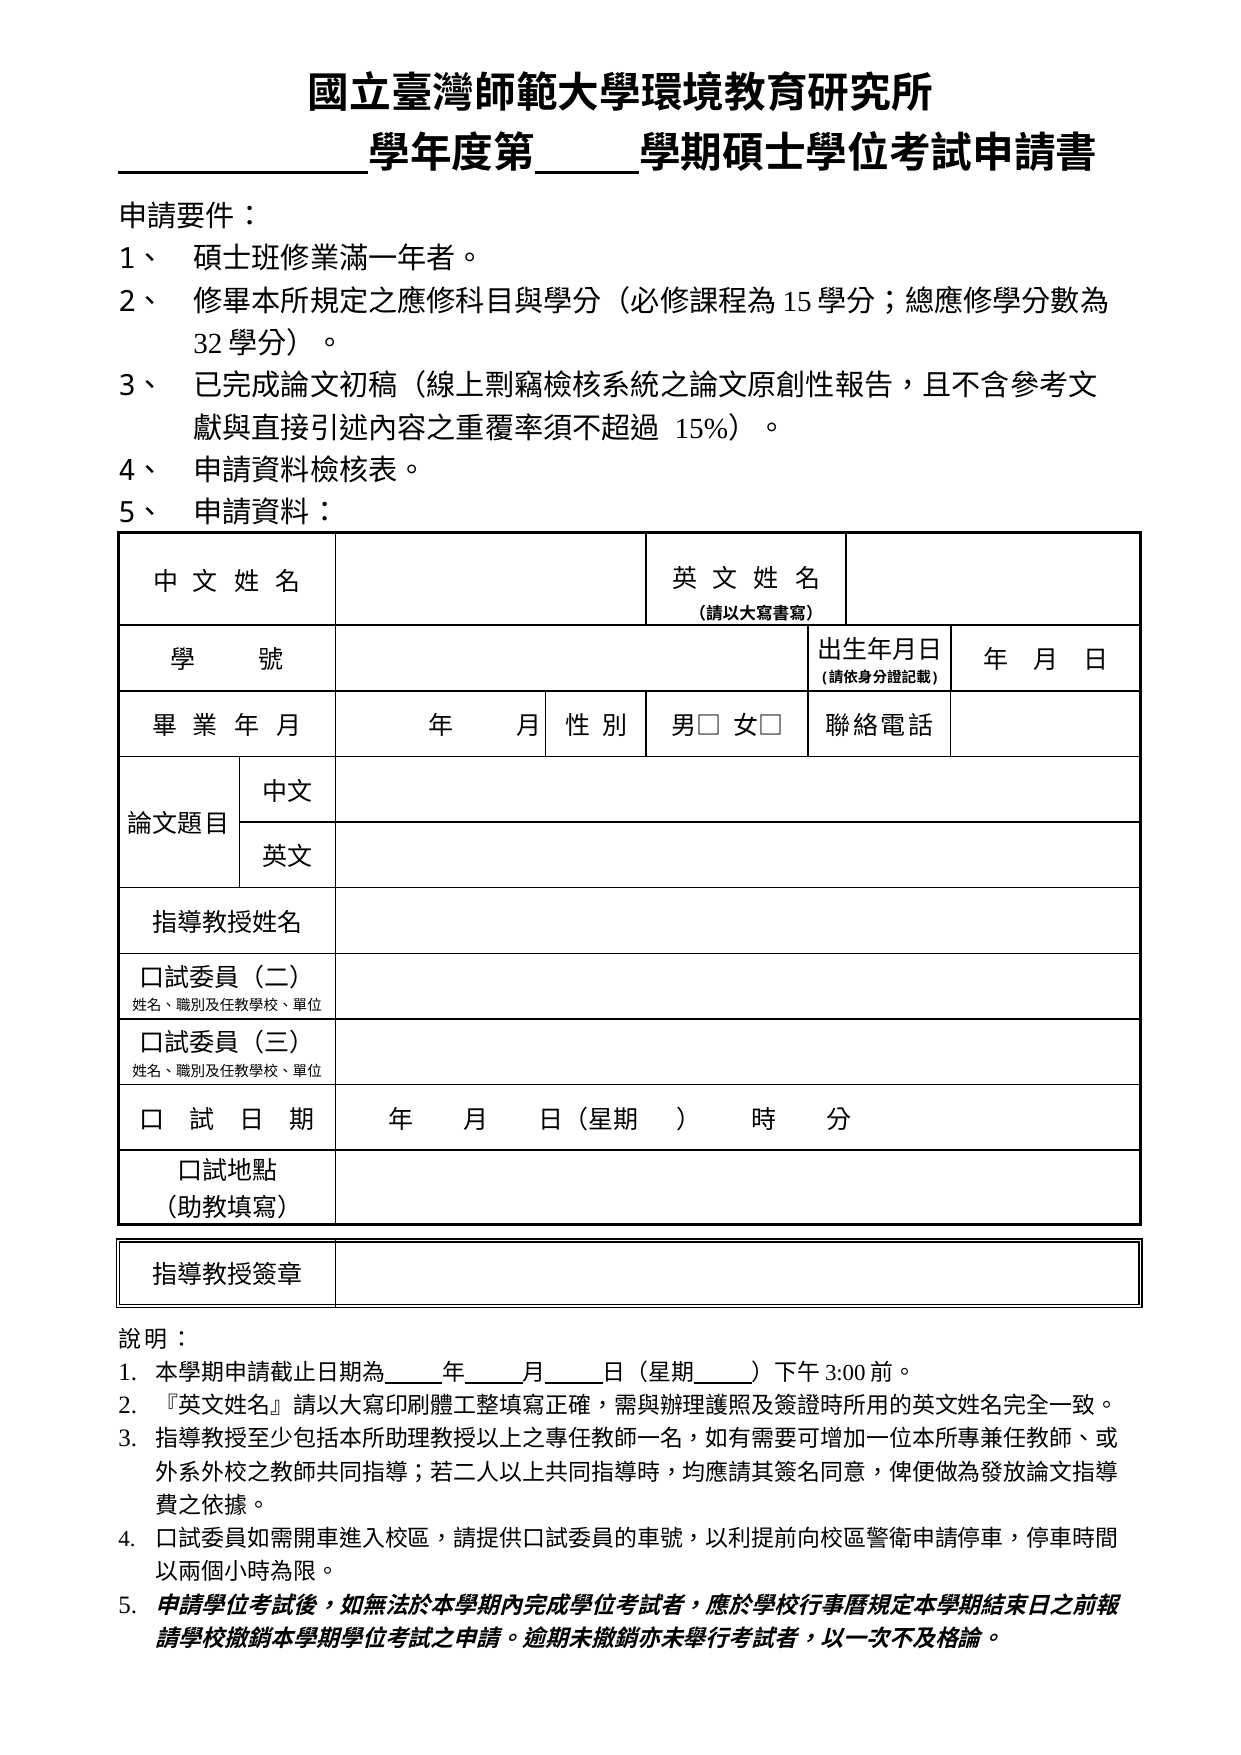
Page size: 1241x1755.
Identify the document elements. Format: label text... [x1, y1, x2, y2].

list 申請資料檢核表。 [118, 446, 1122, 489]
table_cell 口試委員（三） 姓名、職別及任教學校、單位 [120, 1020, 335, 1084]
table_cell [336, 1243, 1138, 1303]
table_cell 論文題目 [120, 757, 239, 887]
table_cell 年 月 [336, 692, 545, 756]
table_cell 英文 [240, 823, 335, 887]
table_cell [336, 888, 1139, 952]
list 碩士班修業滿一年者。 [118, 235, 1122, 277]
table_cell [336, 954, 1139, 1018]
table_header [847, 534, 1139, 624]
table_cell [951, 692, 1139, 756]
table_cell 口試地點 （助教填寫） [120, 1151, 335, 1223]
table_cell （請以大寫書寫） [647, 597, 845, 624]
text 申請要件： [118, 192, 1122, 235]
table_cell [336, 626, 807, 690]
table_cell 出生年月日(請依身分證記載) [809, 626, 950, 690]
list 修畢本所規定之應修科目與學分（必修課程為15學分；總應修學分數為32學分）。 [118, 277, 1122, 362]
text 學年度第 學期碩士學位考試申請書 [118, 119, 1122, 180]
table_cell [118, 1226, 1141, 1238]
table_cell 性 別 [546, 692, 645, 756]
table_cell [336, 1020, 1139, 1084]
table_cell 聯絡電話 [809, 692, 950, 756]
list 申請學位考試後，如無法於本學期內完成學位考試者，應於學校行事曆規定本學期結束日之前報請學校撤銷本學期學位考試之申請。逾期未撤銷亦未舉行考試者，以一次不及格論。 [118, 1586, 1122, 1653]
table_cell 中文 [240, 757, 335, 821]
list 已完成論文初稿（線上剽竊檢核系統之論文原創性報告，且不含參考文獻與直接引述內容之重覆率須不超過 15%）。 [118, 362, 1122, 446]
table_cell 指導教授姓名 [120, 888, 335, 952]
text 國立臺灣師範大學環境教育研究所 [118, 59, 1122, 119]
table_header [336, 534, 645, 624]
table_cell [336, 1151, 1139, 1223]
table_cell 年 月 日 [952, 626, 1139, 690]
list 本學期申請截止日期為 年 月 日（星期 ）下午3:00前。 [118, 1354, 1122, 1387]
table_header 中 文 姓 名 [120, 534, 335, 624]
table_cell 學 號 [120, 626, 335, 690]
table_cell 年 月 日（星期 ） 時 分 [336, 1085, 1139, 1149]
table_cell 口試委員（二） 姓名、職別及任教學校、單位 [120, 954, 335, 1018]
table_cell 畢 業 年 月 [120, 692, 335, 756]
table_cell 口 試 日 期 [120, 1085, 335, 1149]
list 『英文姓名』請以大寫印刷體工整填寫正確，需與辦理護照及簽證時所用的英文姓名完全一致。 [118, 1387, 1122, 1420]
list 申請資料： [118, 489, 1122, 531]
table_cell 男□ 女□ [647, 692, 807, 756]
text 說明： [118, 1321, 1122, 1354]
table_cell [336, 823, 1139, 887]
table_header 英 文 姓 名 [647, 534, 845, 597]
table_cell 指導教授簽章 [120, 1243, 335, 1303]
table_cell [336, 757, 1139, 821]
list 口試委員如需開車進入校區，請提供口試委員的車號，以利提前向校區警衛申請停車，停車時間以兩個小時為限。 [118, 1520, 1122, 1586]
list 指導教授至少包括本所助理教授以上之專任教師一名，如有需要可增加一位本所專兼任教師、或外系外校之教師共同指導；若二人以上共同指導時，均應請其簽名同意，俾便做為發放論文指導費之依據。 [118, 1420, 1122, 1520]
